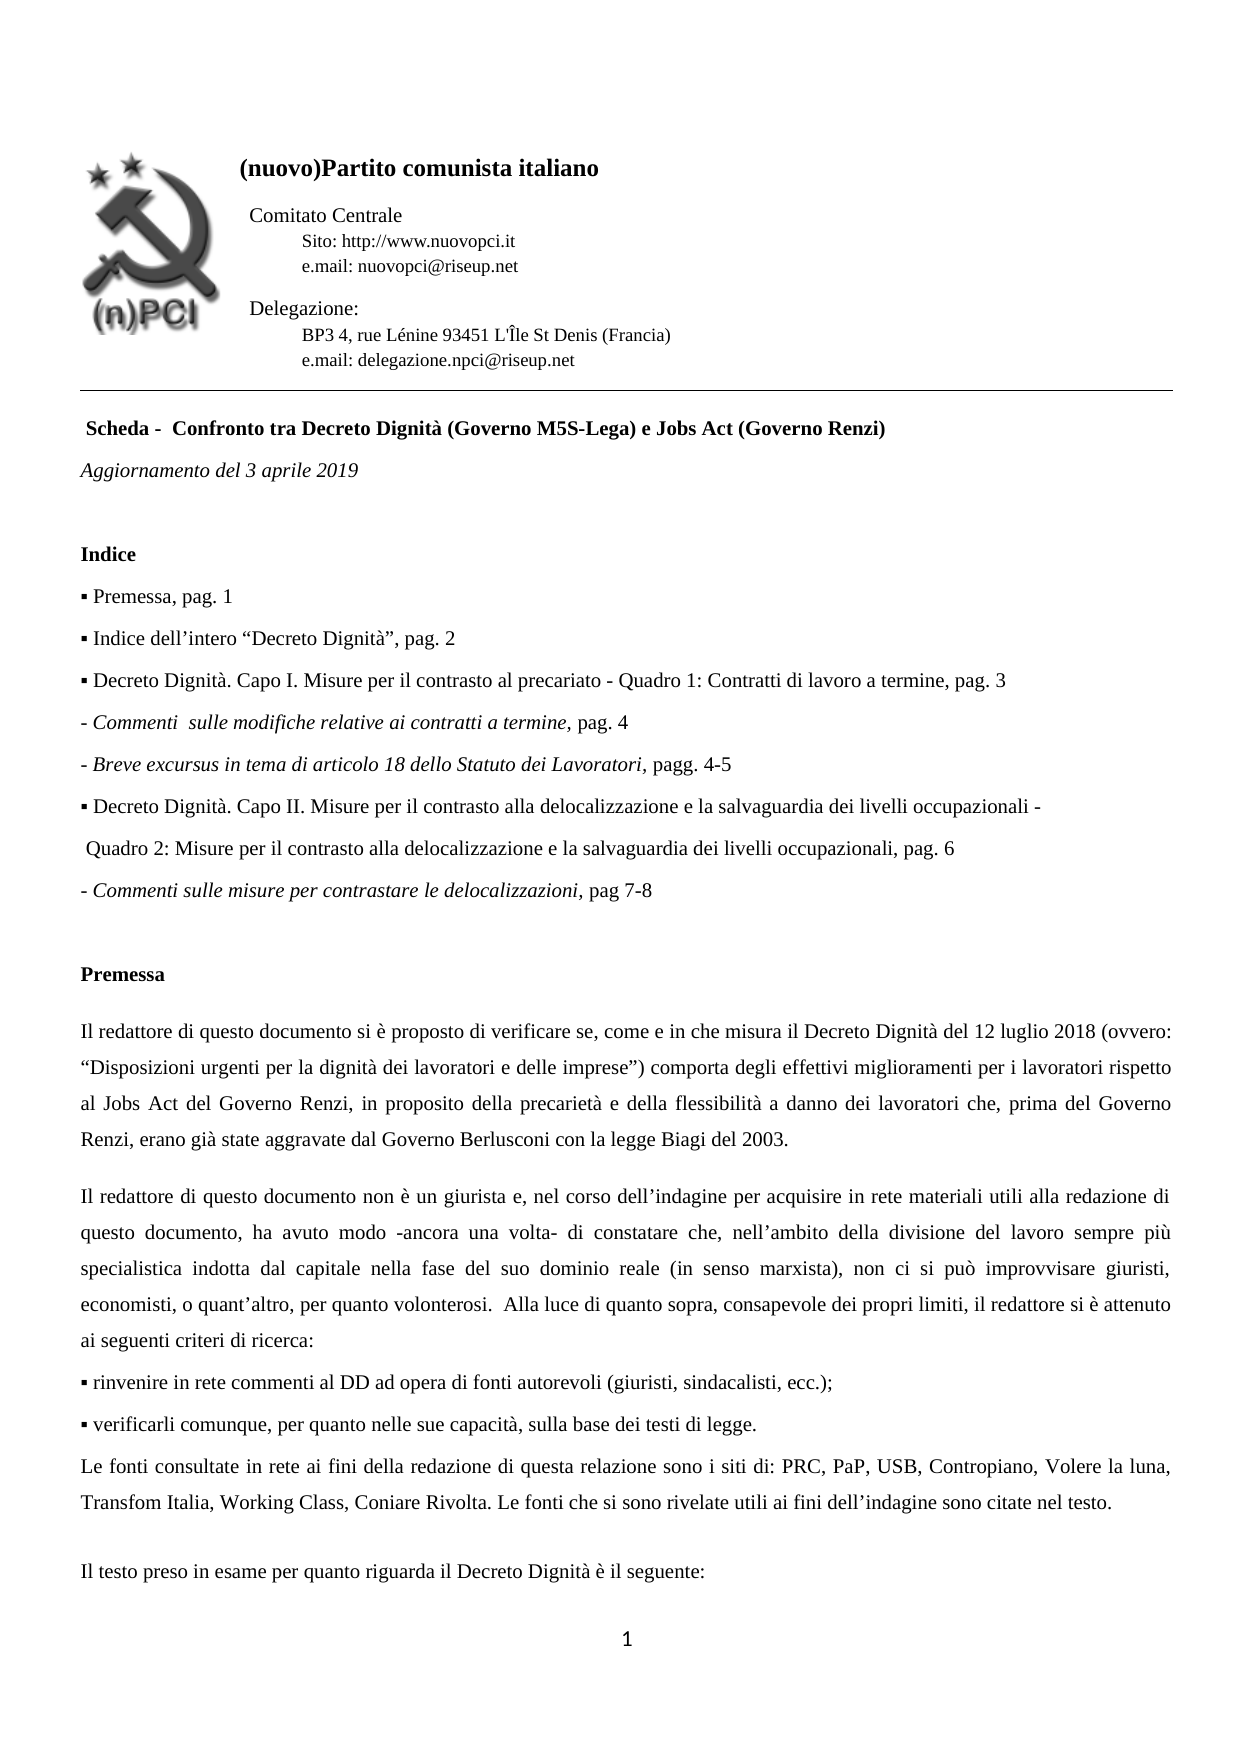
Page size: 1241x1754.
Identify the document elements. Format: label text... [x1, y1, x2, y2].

text (nuovo)Partito comunista italiano [221, 153, 1173, 182]
text Scheda - Confronto tra Decreto Dignità (Governo M5S-Lega) e Jobs Act (Governo Renzi) [80, 416, 1173, 440]
text Delegazione: [249, 296, 1173, 320]
text Comitato Centrale [249, 203, 1173, 227]
text Il redattore di questo documento non è un giurista e, nel corso dell’indagine per acquisire in rete materiali utili alla redazione di questo documento, ha avuto modo -ancora una volta- di constatare che, nell’ambito della divisione del lavoro sempre più specialistica indotta dal capitale nella fase del suo dominio reale (in senso marxista), non ci si può improvvisare giuristi, economisti, o quant’altro, per quanto volonterosi. Alla luce di quanto sopra, consapevole dei propri limiti, il redattore si è attenuto ai seguenti criteri di ricerca: [80, 1183, 1173, 1352]
text ▪ rinvenire in rete commenti al DD ad opera di fonti autorevoli (giuristi, sindacalisti, ecc.); [80, 1370, 1173, 1394]
text ▪ Decreto Dignità. Capo II. Misure per il contrasto alla delocalizzazione e la salvaguardia dei livelli occupazionali - [80, 794, 1173, 818]
text - Commenti sulle modifiche relative ai contratti a termine, pag. 4 [80, 710, 1173, 734]
text e.mail: delegazione.npci@riseup.net [302, 349, 1173, 370]
text BP3 4, rue Lénine 93451 L'Île St Denis (Francia) [302, 324, 1173, 345]
text Sito: http://www.nuovopci.it [302, 230, 1173, 252]
text ▪ Premessa, pag. 1 [80, 584, 1173, 608]
text - Commenti sulle misure per contrastare le delocalizzazioni, pag 7-8 [80, 878, 1173, 902]
text Indice [80, 542, 1173, 566]
picture [80, 148, 221, 335]
text ▪ Indice dell’intero “Decreto Dignità”, pag. 2 [80, 626, 1173, 650]
text Premessa [80, 962, 1173, 986]
text Il testo preso in esame per quanto riguarda il Decreto Dignità è il seguente: [80, 1559, 1173, 1583]
text e.mail: nuovopci@riseup.net [302, 255, 1173, 277]
text ▪ Decreto Dignità. Capo I. Misure per il contrasto al precariato - Quadro 1: Contratti di lavoro a termine, pag. 3 [80, 668, 1173, 692]
text Quadro 2: Misure per il contrasto alla delocalizzazione e la salvaguardia dei livelli occupazionali, pag. 6 [80, 836, 1173, 860]
text Il redattore di questo documento si è proposto di verificare se, come e in che misura il Decreto Dignità del 12 luglio 2018 (ovvero: “Disposizioni urgenti per la dignità dei lavoratori e delle imprese”) comporta degli effettivi miglioramenti per i lavoratori rispetto al Jobs Act del Governo Renzi, in proposito della precarietà e della flessibilità a danno dei lavoratori che, prima del Governo Renzi, erano già state aggravate dal Governo Berlusconi con la legge Biagi del 2003. [80, 1018, 1173, 1151]
text ▪ verificarli comunque, per quanto nelle sue capacità, sulla base dei testi di legge. [80, 1412, 1173, 1436]
text Aggiornamento del 3 aprile 2019 [80, 458, 1173, 482]
text - Breve excursus in tema di articolo 18 dello Statuto dei Lavoratori, pagg. 4-5 [80, 752, 1173, 776]
text Le fonti consultate in rete ai fini della redazione di questa relazione sono i siti di: PRC, PaP, USB, Contropiano, Volere la luna, Transfom Italia, Working Class, Coniare Rivolta. Le fonti che si sono rivelate utili ai fini dell’indagine sono citate nel testo. [80, 1454, 1173, 1514]
